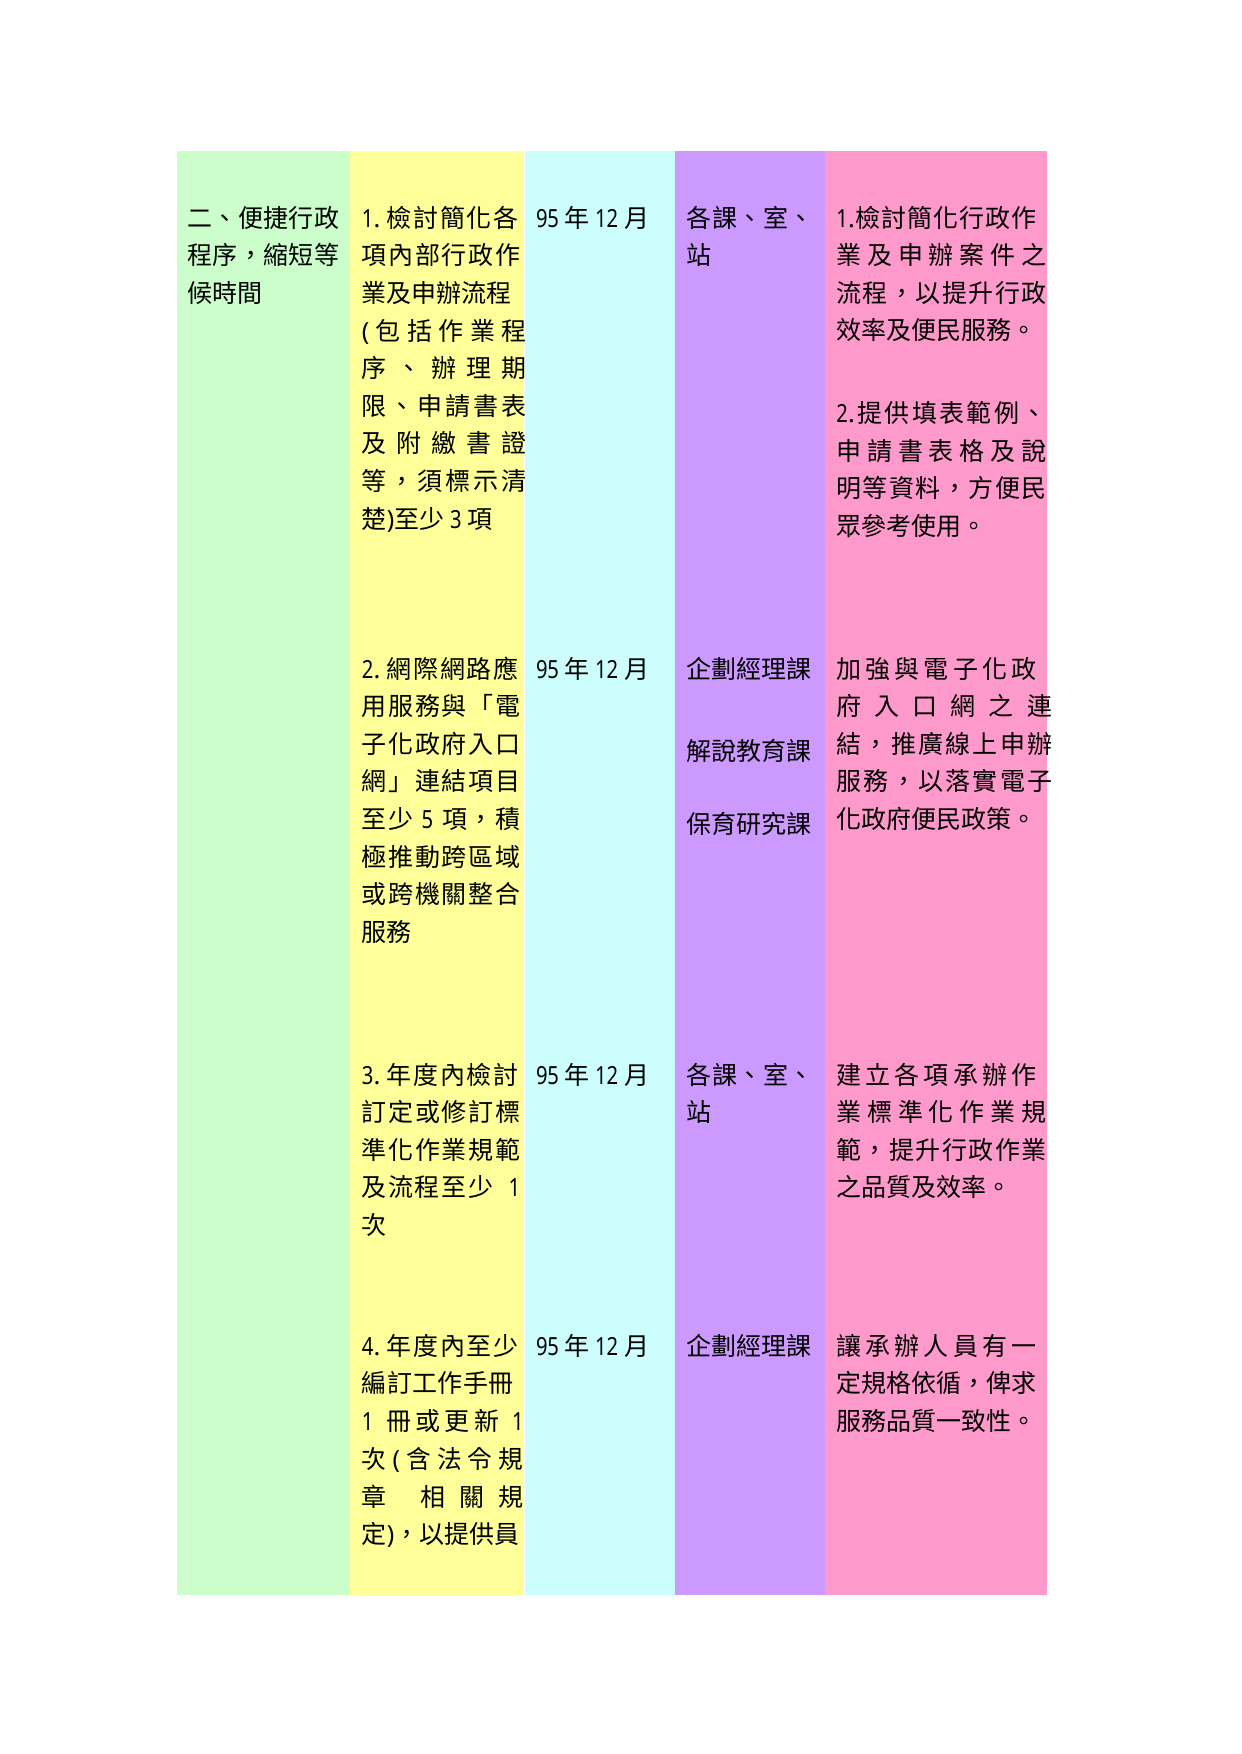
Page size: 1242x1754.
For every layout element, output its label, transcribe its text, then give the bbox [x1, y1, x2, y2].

table_cell 1.檢討簡化行政作 業及申辦案件之 流程，以提升行政 效率及便民服務。 2.提供填表範例、 申請書表格及說 明等資料，方便民 眾參考使用。 [825, 197, 835, 648]
table_cell 各課、室、 站 [675, 197, 825, 648]
table_cell [177, 1054, 350, 1325]
table_cell 二、便捷行政 程序，縮短等 候時間 [177, 197, 350, 648]
table_cell 95 年 12 月 [525, 197, 675, 648]
table_cell 4. 年度內至少 編訂工作手冊 1 冊或更新 1 次(含法令規 章 相 關 規 定)，以提供員 [515, 1325, 524, 1595]
table_header [177, 151, 350, 197]
table_header [350, 151, 524, 197]
table_cell 讓承辦人員有一 定規格依循，俾求 服務品質一致性。 [825, 1325, 1047, 1595]
table_cell 加強與電子化政 府 入 口 網 之 連 結，推廣線上申辦 服務，以落實電子 化政府便民政策。 [825, 648, 1047, 1054]
table_cell 95 年 12 月 [525, 648, 675, 1054]
table_cell 95 年 12 月 [525, 1325, 675, 1595]
table_cell 企劃經理課 [675, 1325, 825, 1595]
table_cell [177, 1325, 350, 1595]
table_cell 各課、室、 站 [675, 1054, 825, 1325]
table_header [825, 151, 1047, 197]
table_cell 3. 年度內檢討 訂定或修訂標 準化作業規範 及流程至少 1 次 [515, 1054, 524, 1325]
table_cell [177, 648, 350, 1054]
table_cell 企劃經理課 解說教育課 保育研究課 [675, 648, 825, 1054]
table_cell 95 年 12 月 [525, 1054, 675, 1325]
table_cell 1.檢討簡化行政作 業及申辦案件之 流程，以提升行政 效率及便民服務。 2.提供填表範例、 申請書表格及說 明等資料，方便民 眾參考使用。 [1037, 197, 1047, 648]
table_cell 4. 年度內至少 編訂工作手冊 1 冊或更新 1 次(含法令規 章 相 關 規 定)，以提供員 [350, 1325, 360, 1595]
table_cell 1. 檢討簡化各 項內部行政作 業及申辦流程 (包括作業程 序 、 辦 理 期 限、申請書表 及 附 繳 書 證 等，須標示清 楚)至少 3 項 [350, 197, 524, 648]
table_cell 3. 年度內檢討 訂定或修訂標 準化作業規範 及流程至少 1 次 [350, 1054, 360, 1325]
table_cell 2. 網際網路應 用服務與「電 子化政府入口 網」連結項目 至少 5 項，積 極推動跨區域 或跨機關整合 服務 [350, 648, 360, 1054]
table_header [525, 151, 675, 197]
table_cell 建立各項承辦作 業標準化作業規 範，提升行政作業 之品質及效率。 [825, 1054, 1047, 1325]
table_header [675, 151, 825, 197]
table_cell 2. 網際網路應 用服務與「電 子化政府入口 網」連結項目 至少 5 項，積 極推動跨區域 或跨機關整合 服務 [515, 648, 524, 1054]
